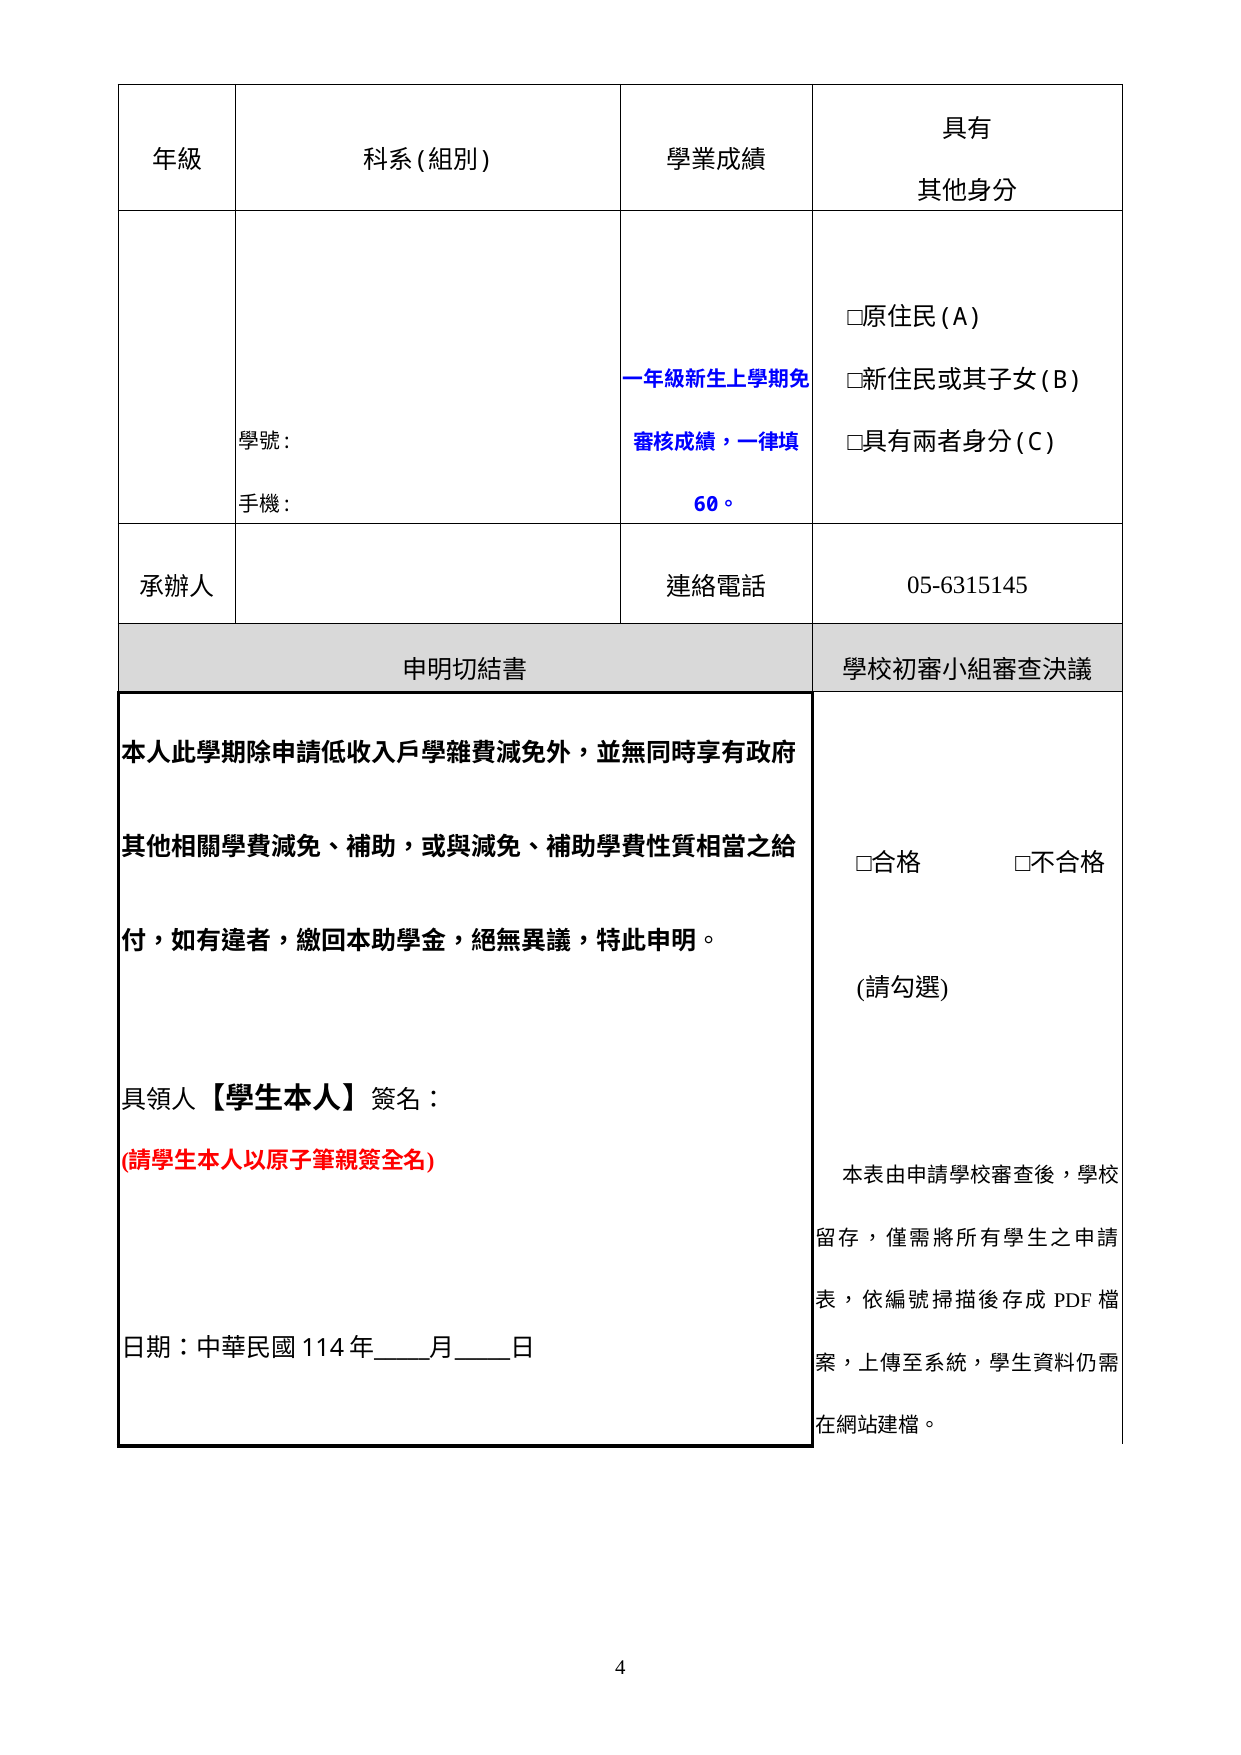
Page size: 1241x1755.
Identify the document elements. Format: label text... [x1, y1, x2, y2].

table_cell 連絡電話 [621, 524, 812, 623]
table_cell 申明切結書 [119, 624, 812, 691]
table_cell 具有 其他身分 [813, 85, 1122, 210]
table_cell 本人此學期除申請低收入戶學雜費減免外，並無同時享有政府其他相關學費減免、補助，或與減免、補助學費性質相當之給付，如有違者，繳回本助學金，絕無異議，特此申明。 具領人【學生本人】簽名： (請學生本人以原子筆親簽全名) 日期：中華民國114年_____月_____日 [120, 694, 811, 1444]
table_cell 學校初審小組審查決議 [813, 624, 1122, 691]
table_cell [119, 211, 235, 523]
table_cell □合格 □不合格 (請勾選) 本表由申請學校審查後，學校留存，僅需將所有學生之申請表，依編號掃描後存成PDF檔案，上傳至系統，學生資料仍需在網站建檔。 [814, 692, 1122, 1444]
table_cell 一年級新生上學期免審核成績，一律填60。 [621, 211, 812, 523]
table_cell [236, 524, 620, 623]
table_cell 05-6315145 [813, 524, 1122, 623]
table_cell 學號: 手機: [236, 211, 620, 523]
table_cell 科系(組別) [236, 85, 620, 210]
table_cell □原住民(A) □新住民或其子女(B) □具有兩者身分(C) [813, 211, 1122, 523]
table_cell 學業成績 [621, 85, 812, 210]
table_cell 年級 [119, 85, 235, 210]
table_cell 承辦人 [119, 524, 235, 623]
